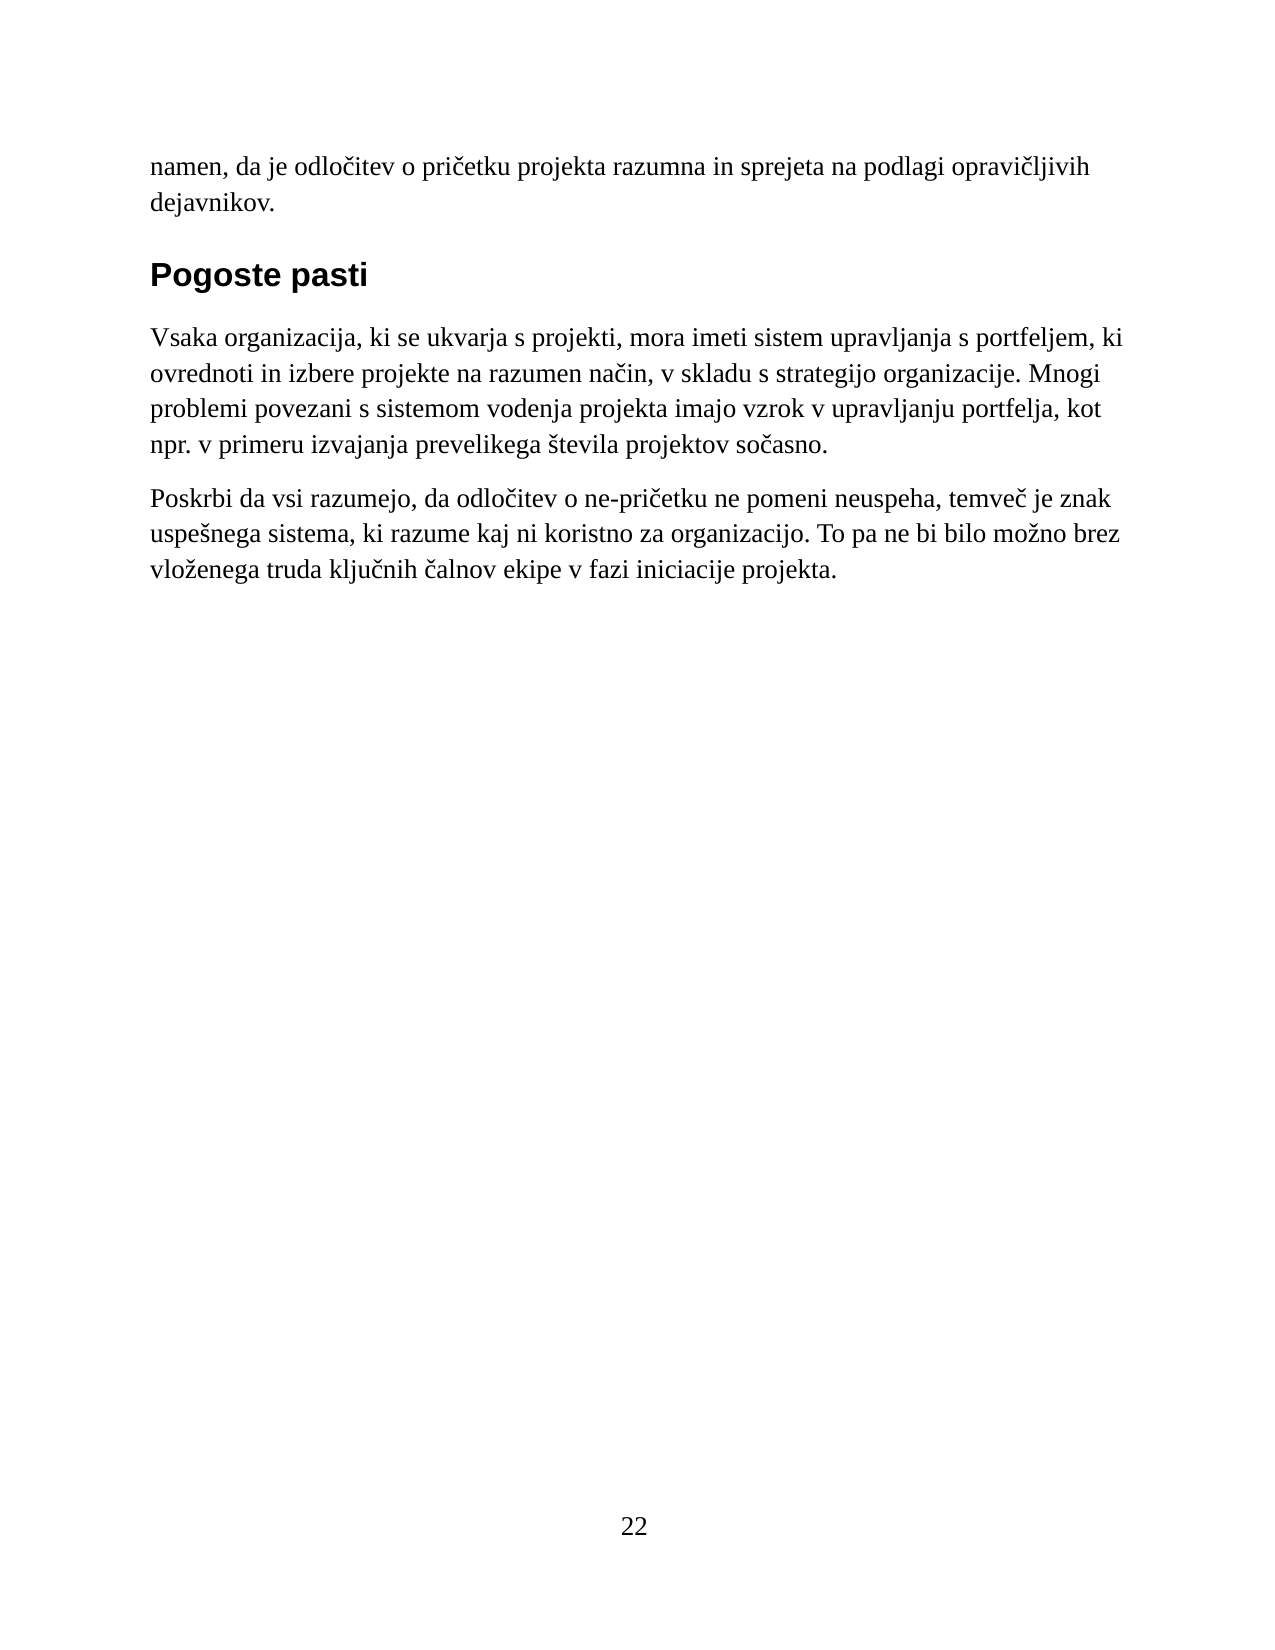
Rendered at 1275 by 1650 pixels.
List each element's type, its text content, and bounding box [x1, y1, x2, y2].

text Vsaka organizacija, ki se ukvarja s projekti, mora imeti sistem upravljanja s portfeljem, ki ovrednoti in izbere projekte na razumen način, v skladu s strategijo organizacije. Mnogi problemi povezani s sistemom vodenja projekta imajo vzrok v upravljanju portfelja, kot npr. v primeru izvajanja prevelikega števila projektov sočasno. [150, 321, 1125, 459]
text namen, da je odločitev o pričetku projekta razumna in sprejeta na podlagi opravičljivih dejavnikov. [150, 150, 1125, 217]
text Poskrbi da vsi razumejo, da odločitev o ne-pričetku ne pomeni neuspeha, temveč je znak uspešnega sistema, ki razume kaj ni koristno za organizacijo. To pa ne bi bilo možno brez vloženega truda ključnih čalnov ekipe v fazi iniciacije projekta. [150, 482, 1125, 584]
subtitle Pogoste pasti [150, 255, 1125, 294]
